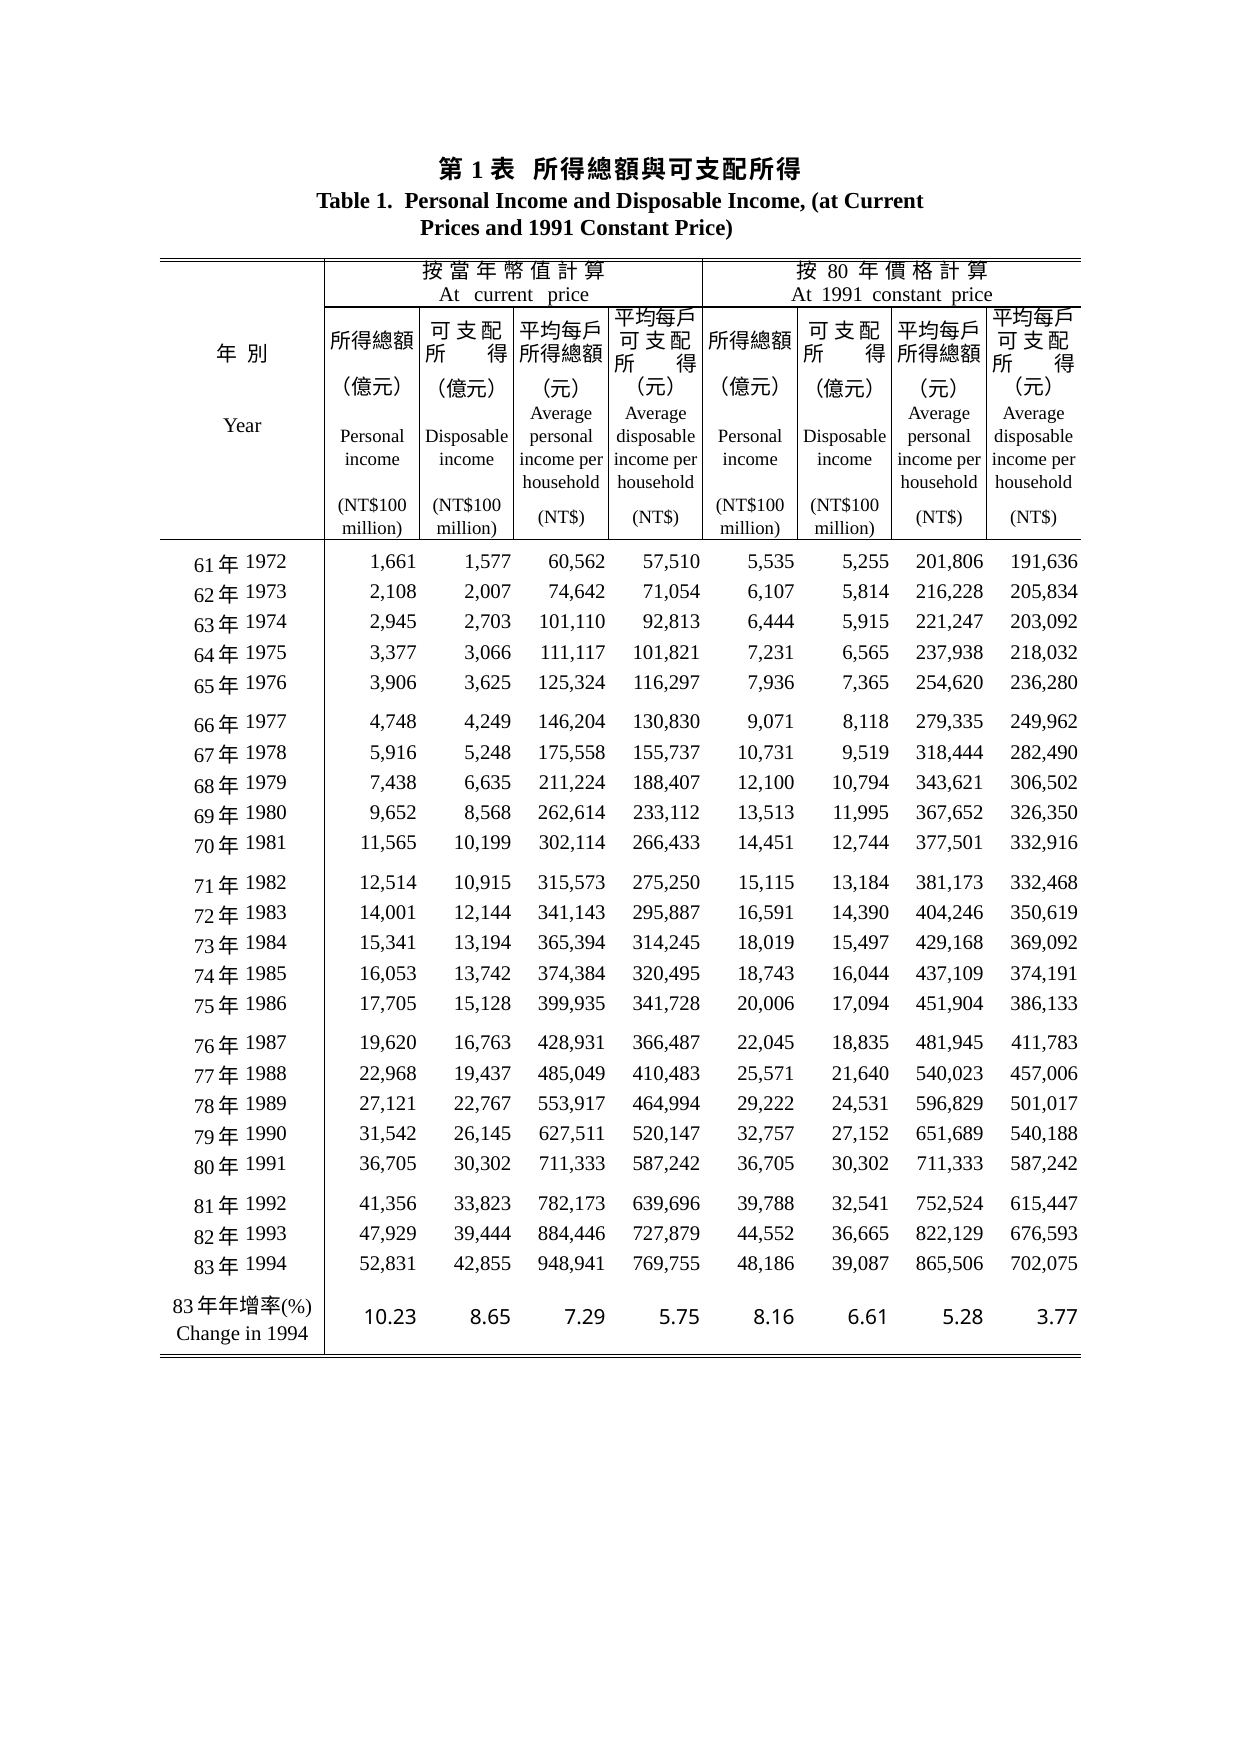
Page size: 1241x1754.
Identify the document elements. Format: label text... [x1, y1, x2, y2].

table_cell 782,173 [514, 1190, 608, 1220]
table_cell 399,935 [514, 990, 608, 1020]
table_cell 341,728 [608, 990, 703, 1020]
table_cell 15,128 [419, 990, 514, 1020]
table_cell 1977 [242, 709, 324, 739]
table_cell 520,147 [608, 1120, 703, 1150]
table_cell 377,501 [892, 829, 986, 859]
table_cell 1973 [242, 578, 324, 608]
table_cell 374,191 [986, 960, 1081, 990]
table_cell 822,129 [892, 1220, 986, 1250]
table_cell 10,794 [797, 769, 892, 799]
table_cell 11,565 [325, 829, 419, 859]
table_cell 429,168 [892, 929, 986, 959]
table_cell 30,302 [797, 1150, 892, 1180]
table_cell 295,887 [608, 899, 703, 929]
table_cell [514, 540, 608, 548]
table_cell [242, 860, 324, 869]
table_cell [892, 860, 986, 869]
table_cell Average personal income per household (NT$) [892, 401, 986, 539]
table_cell 369,092 [986, 929, 1081, 959]
table_cell 16,053 [325, 960, 419, 990]
table_cell 67年 [160, 739, 242, 769]
table_cell 60,562 [514, 548, 608, 578]
table_cell Average disposable income per household (NT$) [987, 401, 1081, 539]
table_cell 2,703 [419, 609, 514, 639]
table_cell [419, 1280, 514, 1290]
table_cell 71,054 [608, 578, 703, 608]
table_cell [797, 1180, 892, 1190]
table_cell 116,297 [608, 669, 703, 699]
table_cell 366,487 [608, 1029, 703, 1059]
table_cell 74,642 [514, 578, 608, 608]
table_cell 36,705 [703, 1150, 797, 1180]
table_cell 727,879 [608, 1220, 703, 1250]
table_cell 83年年增率(%) Change in 1994 [160, 1290, 324, 1345]
table_cell 81年 [160, 1190, 242, 1220]
table_cell 61年 [160, 548, 242, 578]
table_cell 651,689 [892, 1120, 986, 1150]
table_cell Personal income (NT$100 million) [703, 401, 797, 539]
table_cell 65年 [160, 669, 242, 699]
table_cell 702,075 [986, 1250, 1081, 1280]
table_cell 所得總額 （億元） [325, 308, 419, 401]
table_cell 236,280 [986, 669, 1081, 699]
table_cell 6.61 [797, 1290, 892, 1345]
table_cell 1,661 [325, 548, 419, 578]
table_cell 17,705 [325, 990, 419, 1020]
table_cell [419, 1180, 514, 1190]
table_cell 15,115 [703, 869, 797, 899]
table_cell 1981 [242, 829, 324, 859]
table_cell [419, 540, 514, 548]
table_cell 年 別 [160, 306, 324, 401]
table_cell 615,447 [986, 1190, 1081, 1220]
table_cell 249,962 [986, 709, 1081, 739]
table_cell 948,941 [514, 1250, 608, 1280]
table_cell 52,831 [325, 1250, 419, 1280]
table_cell 386,133 [986, 990, 1081, 1020]
table_cell 71年 [160, 869, 242, 899]
table_cell [608, 1180, 703, 1190]
table_cell 676,593 [986, 1220, 1081, 1250]
table_cell 41,356 [325, 1190, 419, 1220]
table_cell 1993 [242, 1220, 324, 1250]
table_cell Personal income (NT$100 million) [325, 401, 419, 539]
table_cell 101,110 [514, 609, 608, 639]
table_cell 13,184 [797, 869, 892, 899]
table_cell [703, 699, 797, 708]
table_cell 12,144 [419, 899, 514, 929]
table_cell 6,107 [703, 578, 797, 608]
table_cell 218,032 [986, 639, 1081, 669]
table_cell Disposable income (NT$100 million) [420, 401, 513, 539]
table_cell 2,945 [325, 609, 419, 639]
table_cell 266,433 [608, 829, 703, 859]
table_cell 14,001 [325, 899, 419, 929]
table_cell 587,242 [986, 1150, 1081, 1180]
table_cell Year [160, 401, 324, 539]
table_cell 262,614 [514, 799, 608, 829]
table_cell 14,451 [703, 829, 797, 859]
table_cell 1986 [242, 990, 324, 1020]
table_cell [160, 540, 242, 548]
table_cell 10.23 [325, 1290, 419, 1345]
table_cell [986, 1280, 1081, 1290]
table_cell 12,744 [797, 829, 892, 859]
table_cell 101,821 [608, 639, 703, 669]
table_cell 216,228 [892, 578, 986, 608]
table_cell 18,743 [703, 960, 797, 990]
table_cell 587,242 [608, 1150, 703, 1180]
table_cell [160, 1345, 324, 1354]
table_cell [242, 540, 324, 548]
table_cell 237,938 [892, 639, 986, 669]
table_cell 31,542 [325, 1120, 419, 1150]
table_cell 21,640 [797, 1060, 892, 1090]
table_cell 14,390 [797, 899, 892, 929]
table_cell 1992 [242, 1190, 324, 1220]
table_cell [797, 1280, 892, 1290]
table_cell [703, 1345, 797, 1354]
table_cell 可 支 配所 得 （億元） [420, 308, 513, 401]
table_cell 13,513 [703, 799, 797, 829]
table_cell 1985 [242, 960, 324, 990]
table_cell [242, 699, 324, 708]
table_cell 25,571 [703, 1060, 797, 1090]
table_cell 481,945 [892, 1029, 986, 1059]
table_cell 27,121 [325, 1090, 419, 1120]
table_cell 451,904 [892, 990, 986, 1020]
table_cell 5.28 [892, 1290, 986, 1345]
table_cell 10,731 [703, 739, 797, 769]
table_cell 326,350 [986, 799, 1081, 829]
table_cell 12,100 [703, 769, 797, 799]
table_cell 15,341 [325, 929, 419, 959]
table_cell Table 1. Personal Income and Disposable Income, (at Current Prices and 1991 Constant Price) [160, 188, 1081, 242]
table_cell [892, 540, 986, 548]
table_cell [797, 699, 892, 708]
table_cell 44,552 [703, 1220, 797, 1250]
table_cell 30,302 [419, 1150, 514, 1180]
table_cell 428,931 [514, 1029, 608, 1059]
table_cell 8,568 [419, 799, 514, 829]
table_cell 平均每戶可 支 配所 得 （元） [609, 308, 702, 401]
table_cell 11,995 [797, 799, 892, 829]
table_cell 540,023 [892, 1060, 986, 1090]
table_cell 5,916 [325, 739, 419, 769]
table_cell 39,087 [797, 1250, 892, 1280]
table_cell [797, 1345, 892, 1354]
table_cell 201,806 [892, 548, 986, 578]
table_cell 69年 [160, 799, 242, 829]
table_cell 175,558 [514, 739, 608, 769]
table_cell 57,510 [608, 548, 703, 578]
table_cell [986, 540, 1081, 548]
table_cell [325, 860, 419, 869]
table_cell 350,619 [986, 899, 1081, 929]
table_cell 318,444 [892, 739, 986, 769]
table_cell 221,247 [892, 609, 986, 639]
table_cell [514, 1020, 608, 1029]
table_cell 404,246 [892, 899, 986, 929]
table_cell [986, 1180, 1081, 1190]
table_cell 82年 [160, 1220, 242, 1250]
table_cell 627,511 [514, 1120, 608, 1150]
table_cell 7,365 [797, 669, 892, 699]
table_cell 13,194 [419, 929, 514, 959]
table_cell [160, 1280, 242, 1290]
table_cell 437,109 [892, 960, 986, 990]
table_cell [797, 1020, 892, 1029]
table_cell 2,108 [325, 578, 419, 608]
table_cell 367,652 [892, 799, 986, 829]
table_cell [797, 540, 892, 548]
table_cell 6,565 [797, 639, 892, 669]
table_header 第1表 所得總額與可支配所得 [160, 150, 1081, 187]
table_cell 2,007 [419, 578, 514, 608]
table_cell 332,916 [986, 829, 1081, 859]
table_cell 1983 [242, 899, 324, 929]
table_cell 1991 [242, 1150, 324, 1180]
table_cell [514, 699, 608, 708]
table_cell 13,742 [419, 960, 514, 990]
table_cell 1982 [242, 869, 324, 899]
table_cell 32,757 [703, 1120, 797, 1150]
table_cell 17,094 [797, 990, 892, 1020]
table_cell [608, 540, 703, 548]
table_cell 553,917 [514, 1090, 608, 1120]
table_cell 203,092 [986, 609, 1081, 639]
table_cell 92,813 [608, 609, 703, 639]
table_cell 76年 [160, 1029, 242, 1059]
table_cell 18,835 [797, 1029, 892, 1059]
table_cell 4,249 [419, 709, 514, 739]
table_cell 39,444 [419, 1220, 514, 1250]
table_cell 5,248 [419, 739, 514, 769]
table_cell [608, 1020, 703, 1029]
table_cell [419, 1020, 514, 1029]
table_cell 752,524 [892, 1190, 986, 1220]
table_cell 341,143 [514, 899, 608, 929]
table_cell 1984 [242, 929, 324, 959]
table_cell 320,495 [608, 960, 703, 990]
table_cell [160, 1020, 242, 1029]
table_cell [419, 699, 514, 708]
table_cell 36,665 [797, 1220, 892, 1250]
table_cell 315,573 [514, 869, 608, 899]
table_cell 22,968 [325, 1060, 419, 1090]
table_cell 314,245 [608, 929, 703, 959]
table_cell 66年 [160, 709, 242, 739]
table_cell 8.16 [703, 1290, 797, 1345]
table_cell [703, 1020, 797, 1029]
table_cell [892, 699, 986, 708]
table_cell 平均每戶所得總額 （元） [514, 308, 608, 401]
table_cell [160, 699, 242, 708]
table_cell [703, 540, 797, 548]
table_cell [892, 1020, 986, 1029]
table_cell 146,204 [514, 709, 608, 739]
table_cell [160, 1180, 242, 1190]
table_cell [986, 699, 1081, 708]
table_cell 48,186 [703, 1250, 797, 1280]
table_cell Disposable income (NT$100 million) [798, 401, 891, 539]
table_cell [242, 1180, 324, 1190]
table_cell 8,118 [797, 709, 892, 739]
table_cell 3,625 [419, 669, 514, 699]
table_cell 125,324 [514, 669, 608, 699]
table_cell 464,994 [608, 1090, 703, 1120]
table_cell 5,255 [797, 548, 892, 578]
table_cell 1980 [242, 799, 324, 829]
table_cell 22,767 [419, 1090, 514, 1120]
table_cell 27,152 [797, 1120, 892, 1150]
table_cell 9,519 [797, 739, 892, 769]
table_cell 865,506 [892, 1250, 986, 1280]
table_cell 12,514 [325, 869, 419, 899]
table_cell 381,173 [892, 869, 986, 899]
table_cell 63年 [160, 609, 242, 639]
table_cell 485,049 [514, 1060, 608, 1090]
table_cell 5,915 [797, 609, 892, 639]
table_cell 所得總額 （億元） [703, 308, 797, 401]
table_cell 3,906 [325, 669, 419, 699]
table_cell 75年 [160, 990, 242, 1020]
table_cell [514, 860, 608, 869]
table_cell 111,117 [514, 639, 608, 669]
table_cell 275,250 [608, 869, 703, 899]
table_cell 596,829 [892, 1090, 986, 1120]
table_cell 4,748 [325, 709, 419, 739]
table_cell 3,377 [325, 639, 419, 669]
table_cell 1988 [242, 1060, 324, 1090]
table_cell 1975 [242, 639, 324, 669]
table_cell [797, 860, 892, 869]
table_cell 8.65 [419, 1290, 514, 1345]
table_cell 83年 [160, 1250, 242, 1280]
table_cell 6,444 [703, 609, 797, 639]
table_cell [325, 1345, 419, 1354]
table_cell 279,335 [892, 709, 986, 739]
table_cell [608, 699, 703, 708]
table_cell 769,755 [608, 1250, 703, 1280]
table_cell 711,333 [892, 1150, 986, 1180]
table_cell 15,497 [797, 929, 892, 959]
table_cell 1,577 [419, 548, 514, 578]
table_cell [325, 540, 419, 548]
table_cell 374,384 [514, 960, 608, 990]
table_cell 32,541 [797, 1190, 892, 1220]
table_cell 332,468 [986, 869, 1081, 899]
table_cell 20,006 [703, 990, 797, 1020]
table_cell 365,394 [514, 929, 608, 959]
table_cell 410,483 [608, 1060, 703, 1090]
table_cell 411,783 [986, 1029, 1081, 1059]
table_cell 16,044 [797, 960, 892, 990]
table_cell 77年 [160, 1060, 242, 1090]
table_cell 68年 [160, 769, 242, 799]
table_cell 9,071 [703, 709, 797, 739]
table_cell 205,834 [986, 578, 1081, 608]
table_cell 9,652 [325, 799, 419, 829]
table_cell 22,045 [703, 1029, 797, 1059]
table_cell [325, 1180, 419, 1190]
table_cell [608, 1345, 703, 1354]
table_cell 211,224 [514, 769, 608, 799]
table_cell 16,591 [703, 899, 797, 929]
table_cell [419, 1345, 514, 1354]
table_cell 19,620 [325, 1029, 419, 1059]
table_cell [160, 262, 324, 306]
table_cell 1990 [242, 1120, 324, 1150]
table_cell 254,620 [892, 669, 986, 699]
table_cell [703, 860, 797, 869]
table_cell 188,407 [608, 769, 703, 799]
table_cell 501,017 [986, 1090, 1081, 1120]
table_cell 1979 [242, 769, 324, 799]
table_cell 540,188 [986, 1120, 1081, 1150]
table_cell 343,621 [892, 769, 986, 799]
table_cell 5,814 [797, 578, 892, 608]
table_cell 80年 [160, 1150, 242, 1180]
table_cell 282,490 [986, 739, 1081, 769]
table_cell [892, 1280, 986, 1290]
table_cell [419, 860, 514, 869]
table_cell 1994 [242, 1250, 324, 1280]
table_cell 302,114 [514, 829, 608, 859]
table_cell 74年 [160, 960, 242, 990]
table_cell 5.75 [608, 1290, 703, 1345]
table_cell [986, 1345, 1081, 1354]
table_cell [242, 1020, 324, 1029]
table_cell 按當年幣值計算 At current price [325, 262, 702, 306]
table_cell 3,066 [419, 639, 514, 669]
table_cell 711,333 [514, 1150, 608, 1180]
table_cell 72年 [160, 899, 242, 929]
table_cell [514, 1345, 608, 1354]
table_cell 7,438 [325, 769, 419, 799]
table_cell 5,535 [703, 548, 797, 578]
table_cell 7.29 [514, 1290, 608, 1345]
table_cell Average personal income per household (NT$) [514, 401, 608, 539]
table_cell [703, 1180, 797, 1190]
table_cell 1989 [242, 1090, 324, 1120]
table_cell 按80年價格計算 At 1991 constant price [703, 262, 1081, 306]
table_cell [514, 1280, 608, 1290]
table_cell 16,763 [419, 1029, 514, 1059]
table_cell 3.77 [986, 1290, 1081, 1345]
table_cell [608, 860, 703, 869]
table_cell [160, 242, 1081, 258]
table_cell 191,636 [986, 548, 1081, 578]
table_cell 1974 [242, 609, 324, 639]
table_cell 平均每戶可 支 配所 得 （元） [987, 308, 1081, 401]
table_cell 平均每戶所得總額 （元） [892, 308, 986, 401]
table_cell 79年 [160, 1120, 242, 1150]
table_cell [986, 860, 1081, 869]
table_cell 6,635 [419, 769, 514, 799]
table_cell 7,231 [703, 639, 797, 669]
table_cell 62年 [160, 578, 242, 608]
table_cell 18,019 [703, 929, 797, 959]
table_cell 130,830 [608, 709, 703, 739]
table_cell [325, 699, 419, 708]
table_cell 47,929 [325, 1220, 419, 1250]
table_cell 29,222 [703, 1090, 797, 1120]
table_cell Average disposable income per household (NT$) [609, 401, 702, 539]
table_cell 884,446 [514, 1220, 608, 1250]
table_cell 64年 [160, 639, 242, 669]
table_cell [325, 1020, 419, 1029]
table_cell 19,437 [419, 1060, 514, 1090]
table_cell 306,502 [986, 769, 1081, 799]
table_cell 10,199 [419, 829, 514, 859]
table_cell 639,696 [608, 1190, 703, 1220]
table_cell 10,915 [419, 869, 514, 899]
table_cell [986, 1020, 1081, 1029]
table_cell 39,788 [703, 1190, 797, 1220]
table_cell 26,145 [419, 1120, 514, 1150]
table_cell [703, 1280, 797, 1290]
table_cell 233,112 [608, 799, 703, 829]
table_cell [892, 1180, 986, 1190]
table_cell [514, 1180, 608, 1190]
table_cell 70年 [160, 829, 242, 859]
table_cell [325, 1280, 419, 1290]
table_cell [160, 860, 242, 869]
table_cell 36,705 [325, 1150, 419, 1180]
table_cell 78年 [160, 1090, 242, 1120]
table_cell 1987 [242, 1029, 324, 1059]
table_cell 1972 [242, 548, 324, 578]
table_cell 24,531 [797, 1090, 892, 1120]
table_cell 1978 [242, 739, 324, 769]
table_cell 可 支 配所 得 （億元） [798, 308, 891, 401]
table_cell 7,936 [703, 669, 797, 699]
table_cell 33,823 [419, 1190, 514, 1220]
table_cell 457,006 [986, 1060, 1081, 1090]
table_cell [242, 1280, 324, 1290]
table_cell 155,737 [608, 739, 703, 769]
table_cell 1976 [242, 669, 324, 699]
table_cell [892, 1345, 986, 1354]
table_cell 42,855 [419, 1250, 514, 1280]
table_cell [608, 1280, 703, 1290]
table_cell 73年 [160, 929, 242, 959]
